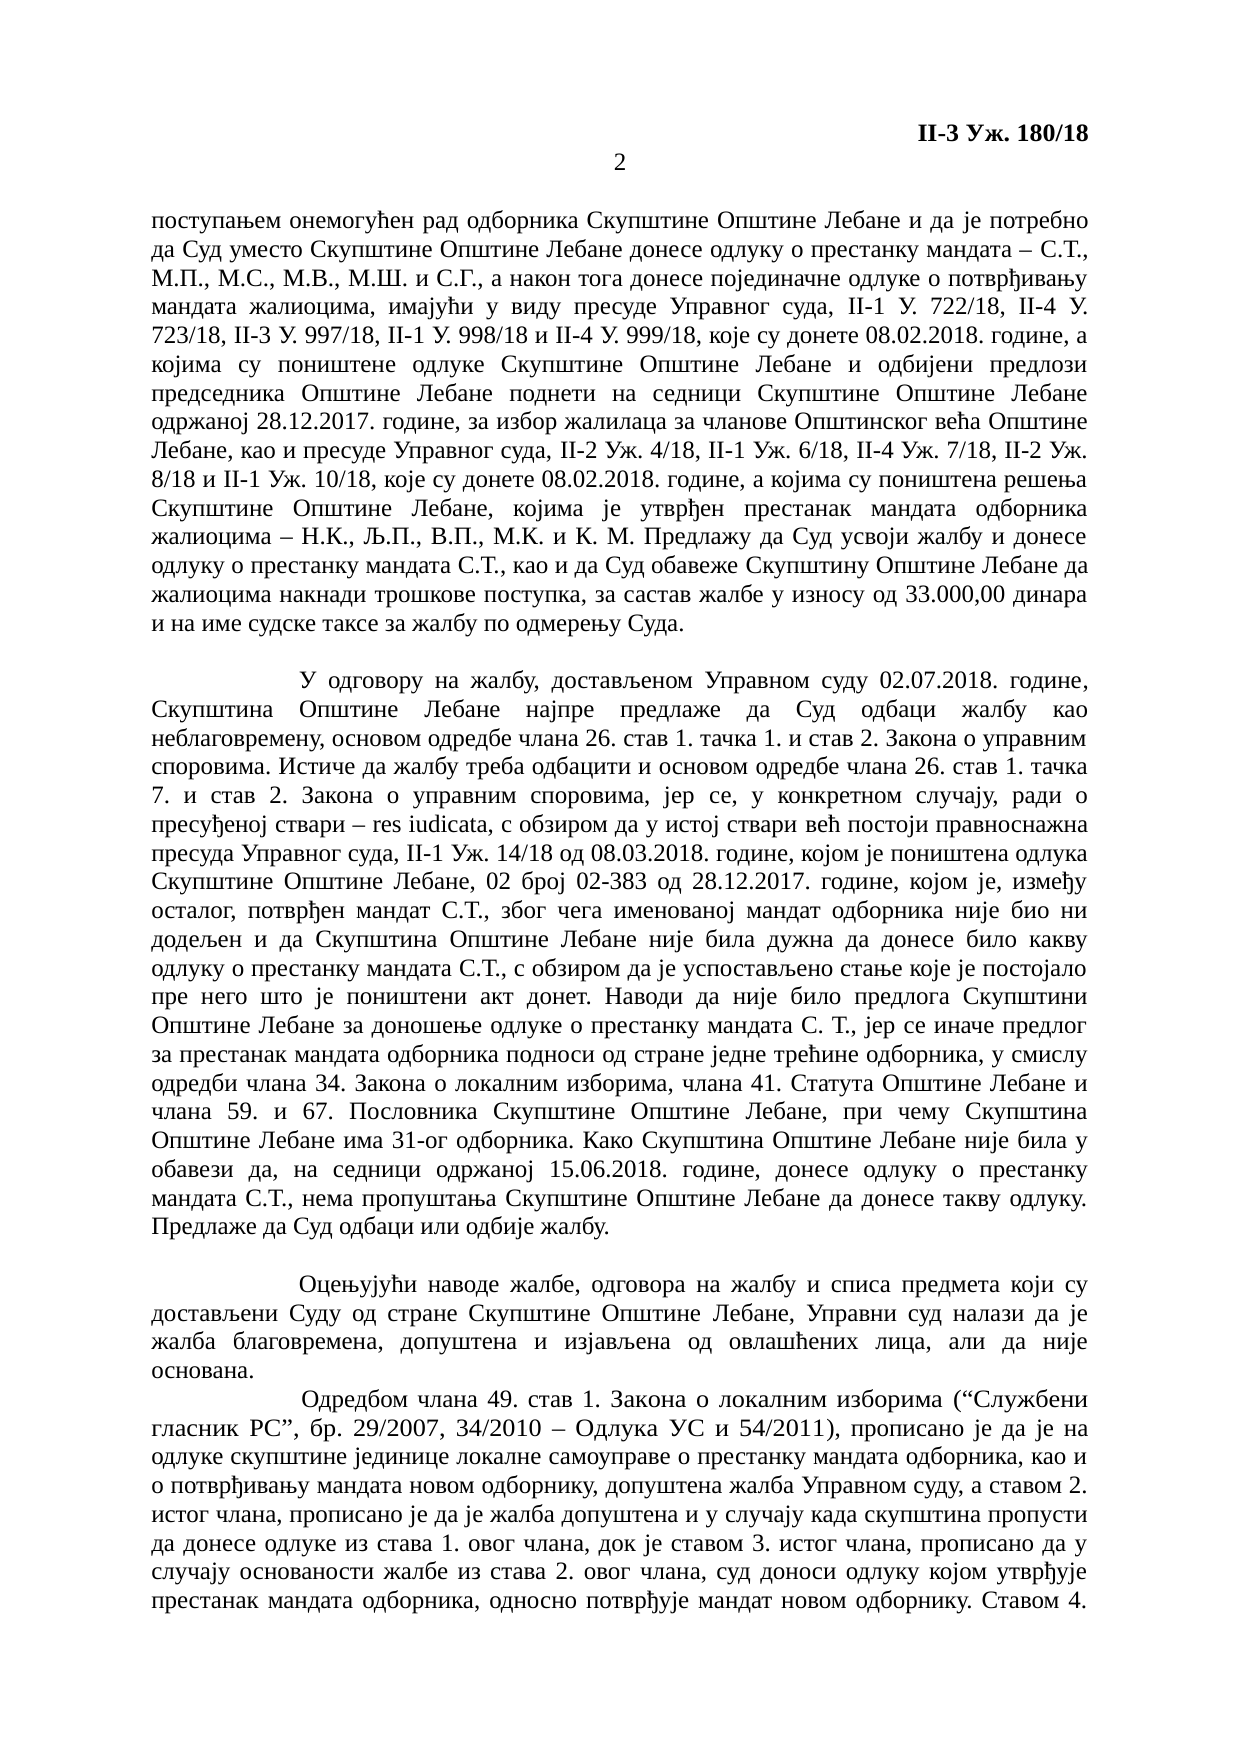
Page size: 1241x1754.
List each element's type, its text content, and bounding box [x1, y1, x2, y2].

text Оцењујући наводе жалбе, одговора на жалбу и списа предмета који су достављени Суду од стране Скупштине Општине Лебане, Управни суд налази да је жалба благовремена, допуштена и изјављена од овлашћених лица, али да није основана. [151, 1269, 1088, 1384]
text Одредбом члана 49. став 1. Закона о локалним изборима (“Службени гласник РС”, бр. 29/2007, 34/2010 – Одлука УС и 54/2011), прописано је да је на одлуке скупштине јединице локалне самоуправе о престанку мандата одборника, као и о потврђивању мандата новом одборнику, допуштена жалба Управном суду, а ставом 2. истог члана, прописано је да је жалба допуштена и у случају када скупштина пропусти да донесе одлуке из става 1. овог члана, док је ставом 3. истог члана, прописано да у случају основаности жалбе из става 2. овог члана, суд доноси одлуку којом утврђује престанак мандата одборника, односно потврђује мандат новом одборнику. Ставом 4. [151, 1384, 1088, 1614]
text поступањем онемогућен рад одборника Скупштине Општине Лебане и да је потребно да Суд уместо Скупштине Општине Лебане донесе одлуку о престанку мандата – С.Т., М.П., М.С., М.В., М.Ш. и С.Г., а након тога донесе појединачне одлуке о потврђивању мандата жалиоцима, имајући у виду пресуде Управног суда, II-1 У. 722/18, II-4 У. 723/18, II-3 У. 997/18, II-1 У. 998/18 и II-4 У. 999/18, које су донете 08.02.2018. године, а којима су поништене одлуке Скупштине Општине Лебане и одбијени предлози председника Општине Лебане поднети на седници Скупштине Општине Лебане одржаној 28.12.2017. године, за избор жалилаца за чланове Општинског већа Општине Лебане, као и пресуде Управног суда, II-2 Уж. 4/18, II-1 Уж. 6/18, II-4 Уж. 7/18, II-2 Уж. 8/18 и II-1 Уж. 10/18, које су донете 08.02.2018. године, а којима су поништена решења Скупштине Општине Лебане, којима је утврђен престанак мандата одборника жалиоцима – Н.К., Љ.П., В.П., М.К. и К. М. Предлажу да Суд усвоји жалбу и донесе одлуку о престанку мандата С.Т., као и да Суд обавеже Скупштину Општине Лебане да жалиоцима накнади трошкове поступка, за састав жалбе у износу од 33.000,00 динара и на име судске таксе за жалбу по одмерењу Суда. [151, 205, 1088, 636]
text У одговору на жалбу, достављеном Управном суду 02.07.2018. године, Скупштина Општине Лебане најпре предлаже да Суд одбаци жалбу као неблаговремену, основом одредбе члана 26. став 1. тачка 1. и став 2. Закона о управним споровима. Истиче да жалбу треба одбацити и основом одредбе члана 26. став 1. тачка 7. и став 2. Закона о управним споровима, јер се, у конкретном случају, ради о пресуђеној ствари – res iudicata, с обзиром да у истој ствари већ постоји правноснажна пресуда Управног суда, II-1 Уж. 14/18 од 08.03.2018. године, којом је поништена одлука Скупштине Општине Лебане, 02 број 02-383 од 28.12.2017. године, којом је, између осталог, потврђен мандат С.Т., због чега именованој мандат одборника није био ни додељен и да Скупштина Општине Лебане није била дужна да донесе било какву одлуку о престанку мандата С.Т., с обзиром да је успостављено стање које је постојало пре него што је поништени акт донет. Наводи да није било предлога Скупштини Општине Лебане за доношење одлуке о престанку мандата С. Т., јер се иначе предлог за престанак мандата одборника подноси од стране једне трећине одборника, у смислу одредби члана 34. Закона о локалним изборима, члана 41. Статута Општине Лебане и члана 59. и 67. Пословника Скупштине Општине Лебане, при чему Скупштина Општине Лебане има 31-ог одборника. Како Скупштина Општине Лебане није била у обавези да, на седници одржаној 15.06.2018. године, донесе одлуку о престанку мандата С.Т., нема пропуштања Скупштине Општине Лебане да донесе такву одлуку. Предлаже да Суд одбаци или одбије жалбу. [151, 665, 1088, 1240]
